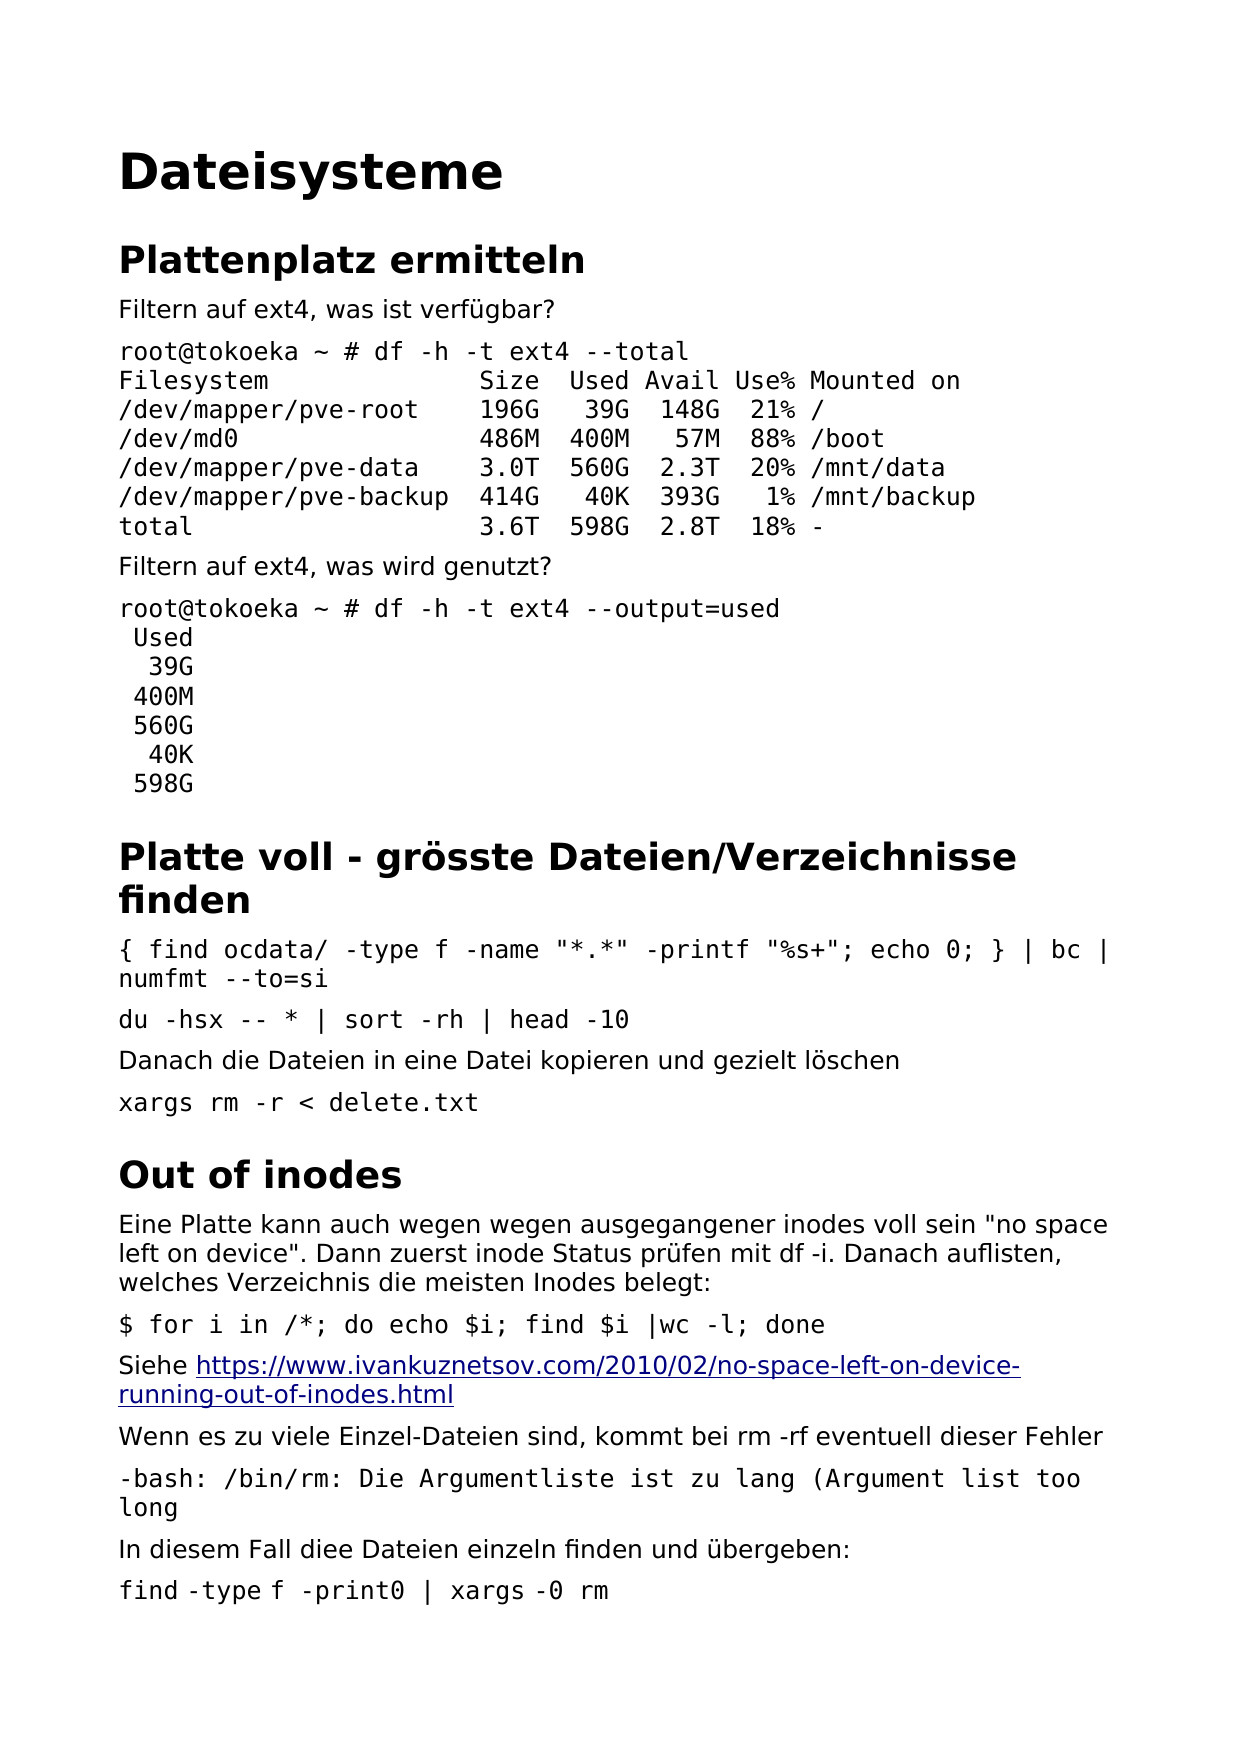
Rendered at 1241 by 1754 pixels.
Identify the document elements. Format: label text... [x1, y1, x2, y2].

text -bash: /bin/rm: Die Argumentliste ist zu lang (Argument list too long [118, 1464, 1122, 1522]
text In diesem Fall diee Dateien einzeln finden und übergeben: [118, 1535, 1122, 1564]
text $ for i in /*; do echo $i; find $i |wc -l; done [118, 1310, 1122, 1339]
text find -type f -print0 | xargs -0 rm [118, 1576, 1122, 1606]
text Wenn es zu viele Einzel-Dateien sind, kommt bei rm -rf eventuell dieser Fehler [118, 1422, 1122, 1451]
subtitle Out of inodes [118, 1154, 1122, 1197]
subtitle Plattenplatz ermitteln [118, 239, 1122, 282]
text { find ocdata/ -type f -name "*.*" -printf "%s+"; echo 0; } | bc | numfmt --to=si [118, 935, 1122, 993]
text xargs rm -r < delete.txt [118, 1088, 1122, 1117]
subtitle Dateisysteme [118, 143, 1122, 201]
text Filtern auf ext4, was wird genutzt? [118, 553, 1122, 582]
text Filtern auf ext4, was ist verfügbar? [118, 295, 1122, 324]
text root@tokoeka ~ # df -h -t ext4 --total Filesystem Size Used Avail Use% Mounted on /dev/mapper/pve-root 196G 39G 148G 21% / /dev/md0 486M 400M 57M 88% /boot /dev/mapper/pve-data 3.0T 560G 2.3T 20% /mnt/data /dev/mapper/pve-backup 414G 40K 393G 1% /mnt/backup total 3.6T 598G 2.8T 18% - [118, 337, 1122, 541]
subtitle Platte voll - grösste Dateien/Verzeichnisse finden [118, 835, 1122, 922]
text Siehe https://www.ivankuznetsov.com/2010/02/no-space-left-on-device-running-out-of-inodes.html [118, 1351, 1122, 1410]
text du -hsx -- * | sort -rh | head -10 [118, 1005, 1122, 1034]
text root@tokoeka ~ # df -h -t ext4 --output=used Used 39G 400M 560G 40K 598G [118, 594, 1122, 798]
text Danach die Dateien in eine Datei kopieren und gezielt löschen [118, 1046, 1122, 1075]
text Eine Platte kann auch wegen wegen ausgegangener inodes voll sein "no space left on device". Dann zuerst inode Status prüfen mit df -i. Danach auflisten, welches Verzeichnis die meisten Inodes belegt: [118, 1210, 1122, 1297]
